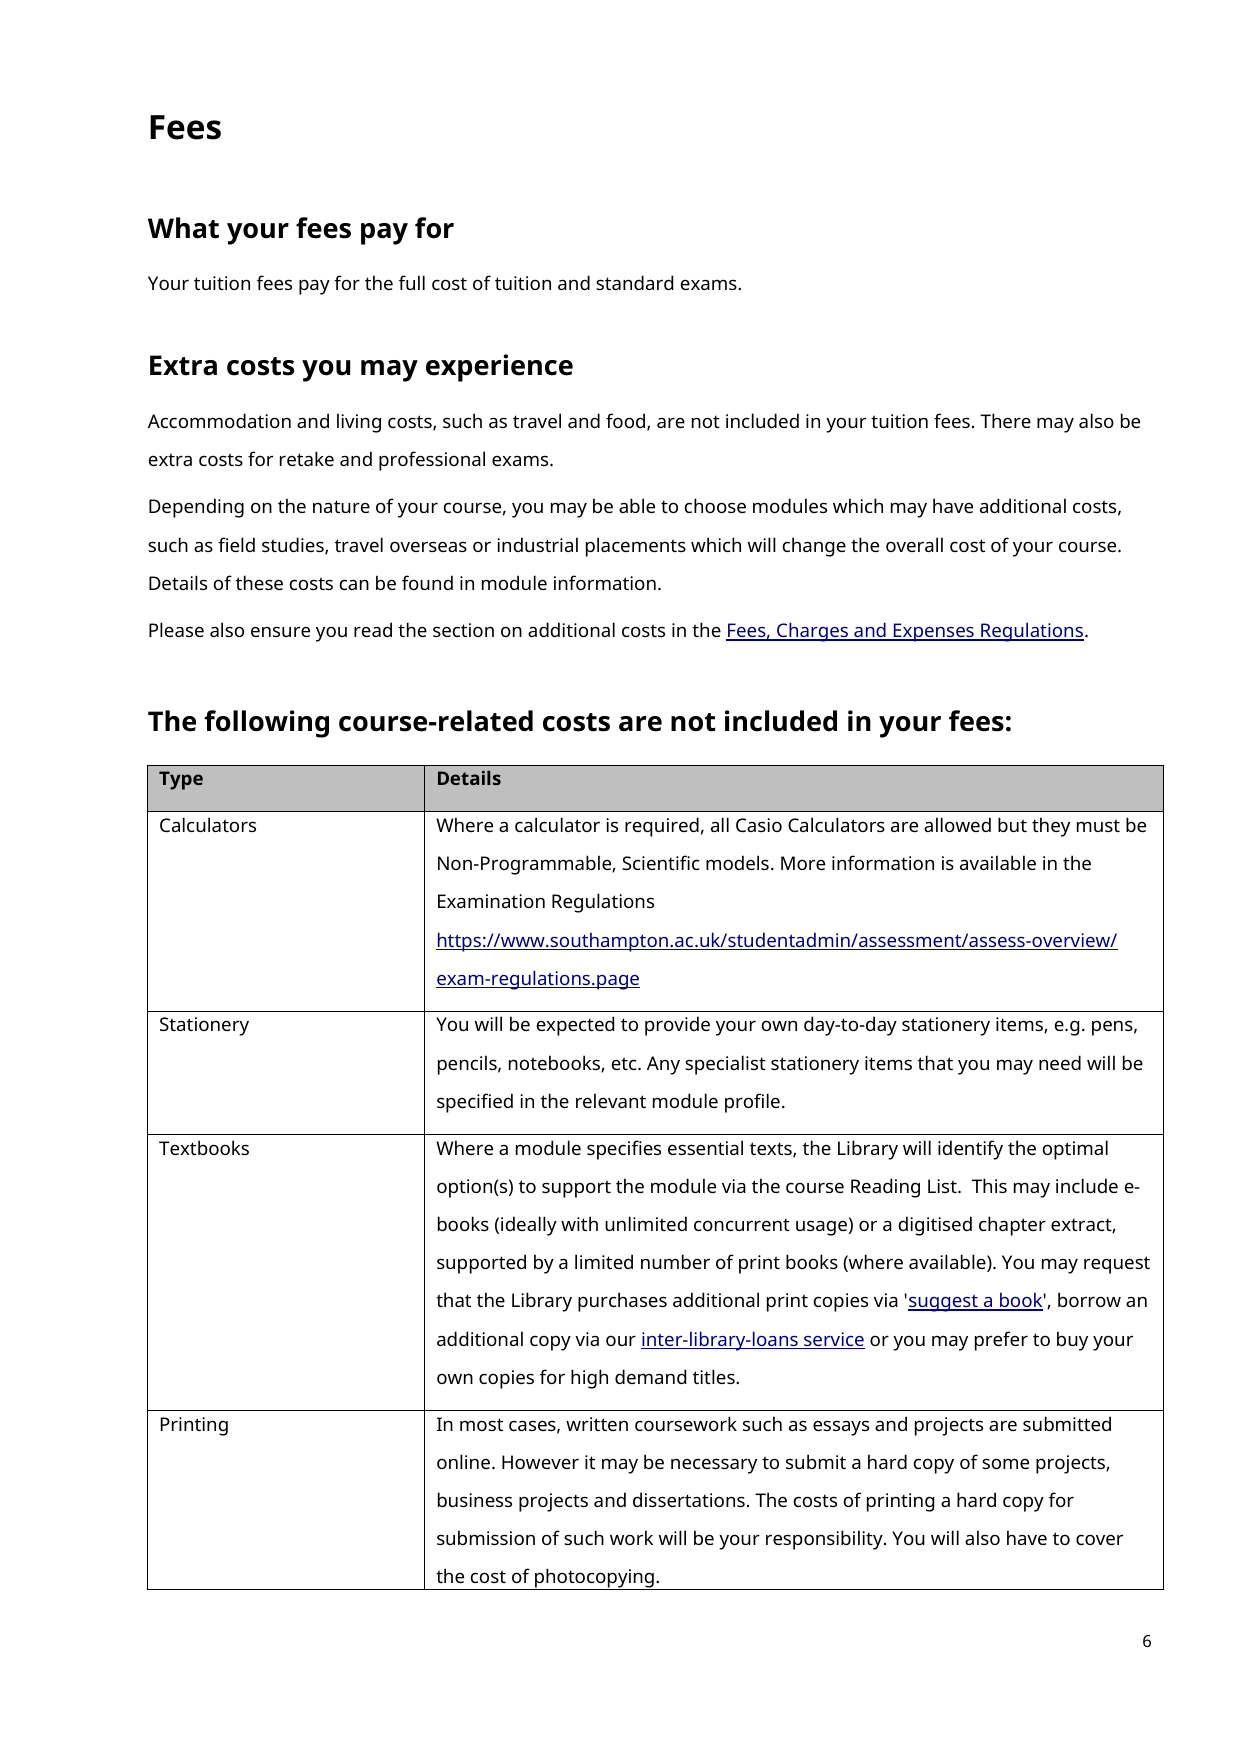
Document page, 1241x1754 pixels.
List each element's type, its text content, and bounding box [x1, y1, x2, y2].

table_cell You will be expected to provide your own day-to-day stationery items, e.g. pens, pencils, notebooks, etc. Any specialist stationery items that you may need will be specified in the relevant module profile. [425, 1012, 1163, 1134]
text Depending on the nature of your course, you may be able to choose modules which may have additional costs, such as field studies, travel overseas or industrial placements which will change the overall cost of your course. Details of these costs can be found in module information. [148, 494, 1152, 596]
table_cell In most cases, written coursework such as essays and projects are submitted online. However it may be necessary to submit a hard copy of some projects, business projects and dissertations. The costs of printing a hard copy for submission of such work will be your responsibility. You will also have to cover the cost of photocopying. [425, 1411, 1163, 1589]
subtitle Fees [148, 103, 1152, 149]
text Your tuition fees pay for the full cost of tuition and standard exams. [148, 271, 1152, 296]
table_cell Calculators [148, 812, 424, 1011]
text Accommodation and living costs, such as travel and food, are not included in your tuition fees. There may also be extra costs for retake and professional exams. [148, 408, 1152, 472]
table_cell Stationery [148, 1012, 424, 1134]
subtitle Extra costs you may experience [148, 346, 1152, 383]
table_header Details [425, 766, 1163, 811]
table_cell Where a calculator is required, all Casio Calculators are allowed but they must be Non-Programmable, Scientific models. More information is available in the Examination Regulations https://www.southampton.ac.uk/studentadmin/assessment/assess-overview/exam-regulations.page [425, 812, 1163, 1011]
text Please also ensure you read the section on additional costs in the Fees, Charges and Expenses Regulations. [148, 618, 1152, 643]
table_header Type [148, 766, 424, 811]
subtitle The following course-related costs are not included in your fees: [148, 703, 1152, 740]
table_cell Printing [148, 1411, 424, 1589]
subtitle What your fees pay for [148, 209, 1152, 246]
table_cell Where a module specifies essential texts, the Library will identify the optimal option(s) to support the module via the course Reading List. This may include e-books (ideally with unlimited concurrent usage) or a digitised chapter extract, supported by a limited number of print books (where available). You may request that the Library purchases additional print copies via 'suggest a book', borrow an additional copy via our inter-library-loans service or you may prefer to buy your own copies for high demand titles. [425, 1135, 1163, 1410]
table_cell Textbooks [148, 1135, 424, 1410]
